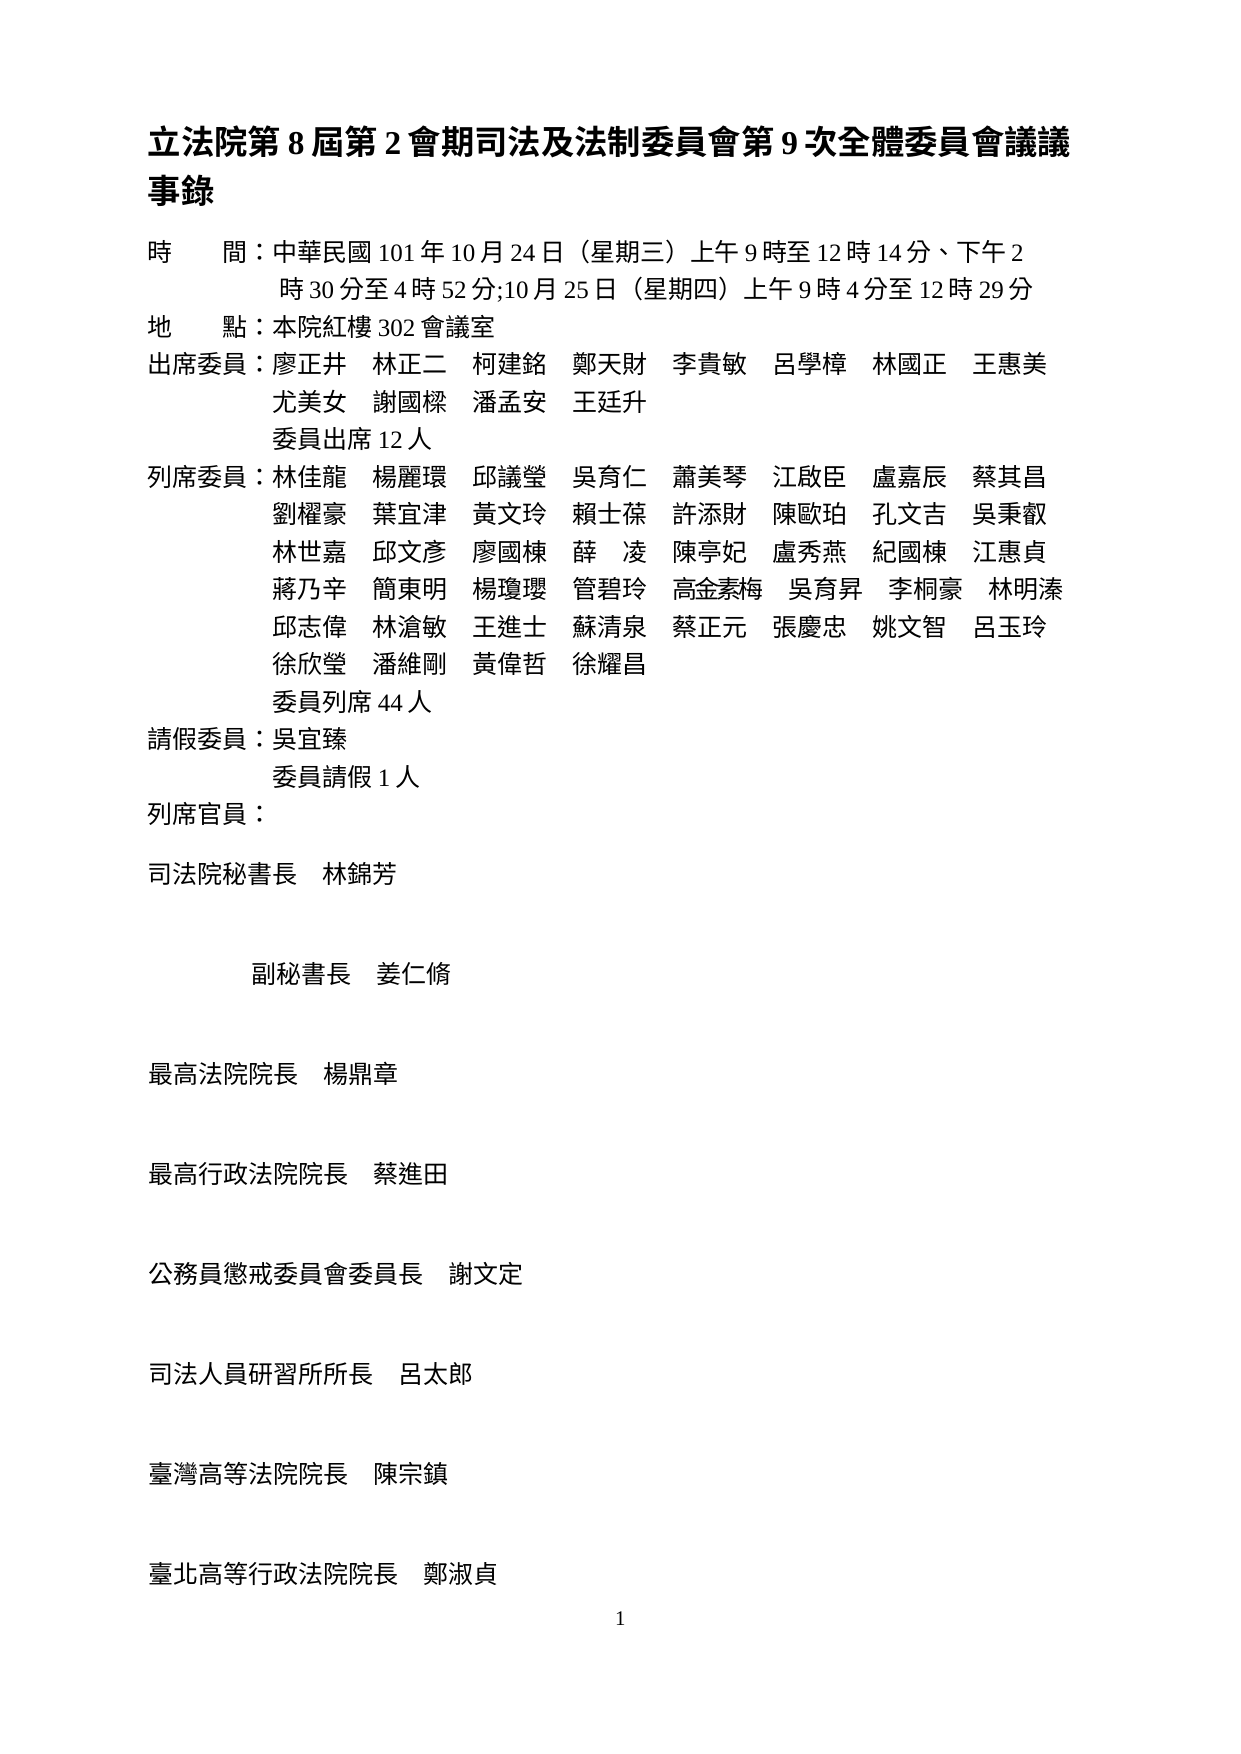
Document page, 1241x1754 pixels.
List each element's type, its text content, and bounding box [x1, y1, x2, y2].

text 請假委員：吳宜臻 [148, 719, 1092, 756]
text 徐欣瑩 潘維剛 黃偉哲 徐耀昌 [273, 644, 1092, 681]
text 邱志偉 林滄敏 王進士 蘇清泉 蔡正元 張慶忠 姚文智 呂玉玲 [273, 606, 1092, 644]
text 委員請假1人 [148, 756, 1092, 794]
text 尤美女 謝國樑 潘孟安 王廷升 [273, 381, 1092, 419]
text 臺北高等行政法院院長 鄭淑貞 [148, 1531, 1092, 1594]
text 林世嘉 邱文彥 廖國棟 薛 凌 陳亭妃 盧秀燕 紀國棟 江惠貞 [273, 531, 1092, 569]
text 委員列席44人 [148, 681, 1092, 719]
text 出席委員：廖正井 林正二 柯建銘 鄭天財 李貴敏 呂學樟 林國正 王惠美 [148, 344, 1092, 381]
text 公務員懲戒委員會委員長 謝文定 [148, 1231, 1092, 1294]
text 列席官員： [148, 794, 1092, 831]
text 最高法院院長 楊鼎章 [148, 1031, 1092, 1094]
text 地 點：本院紅樓302會議室 [148, 306, 1092, 344]
text 司法人員研習所所長 呂太郎 [148, 1331, 1092, 1394]
text 司法院秘書長 林錦芳 [148, 831, 1092, 894]
text 委員出席12人 [148, 419, 1092, 456]
text 劉櫂豪 葉宜津 黃文玲 賴士葆 許添財 陳歐珀 孔文吉 吳秉叡 [273, 494, 1092, 531]
text 最高行政法院院長 蔡進田 [148, 1131, 1092, 1194]
text 時 間：中華民國101年10月24日（星期三）上午9時至12時14分、下午2 [148, 231, 1092, 269]
text 副秘書長 姜仁脩 [251, 931, 1092, 994]
text 蔣乃辛 簡東明 楊瓊瓔 管碧玲 高金素梅 吳育昇 李桐豪 林明溱 [273, 569, 1092, 606]
text 列席委員：林佳龍 楊麗環 邱議瑩 吳育仁 蕭美琴 江啟臣 盧嘉辰 蔡其昌 [148, 456, 1092, 494]
text 立法院第8屆第2會期司法及法制委員會第9次全體委員會議議事錄 [148, 116, 1092, 213]
text 時30分至4時52分;10月25日（星期四）上午9時4分至12時29分 [273, 269, 1092, 306]
text 臺灣高等法院院長 陳宗鎮 [148, 1431, 1092, 1494]
